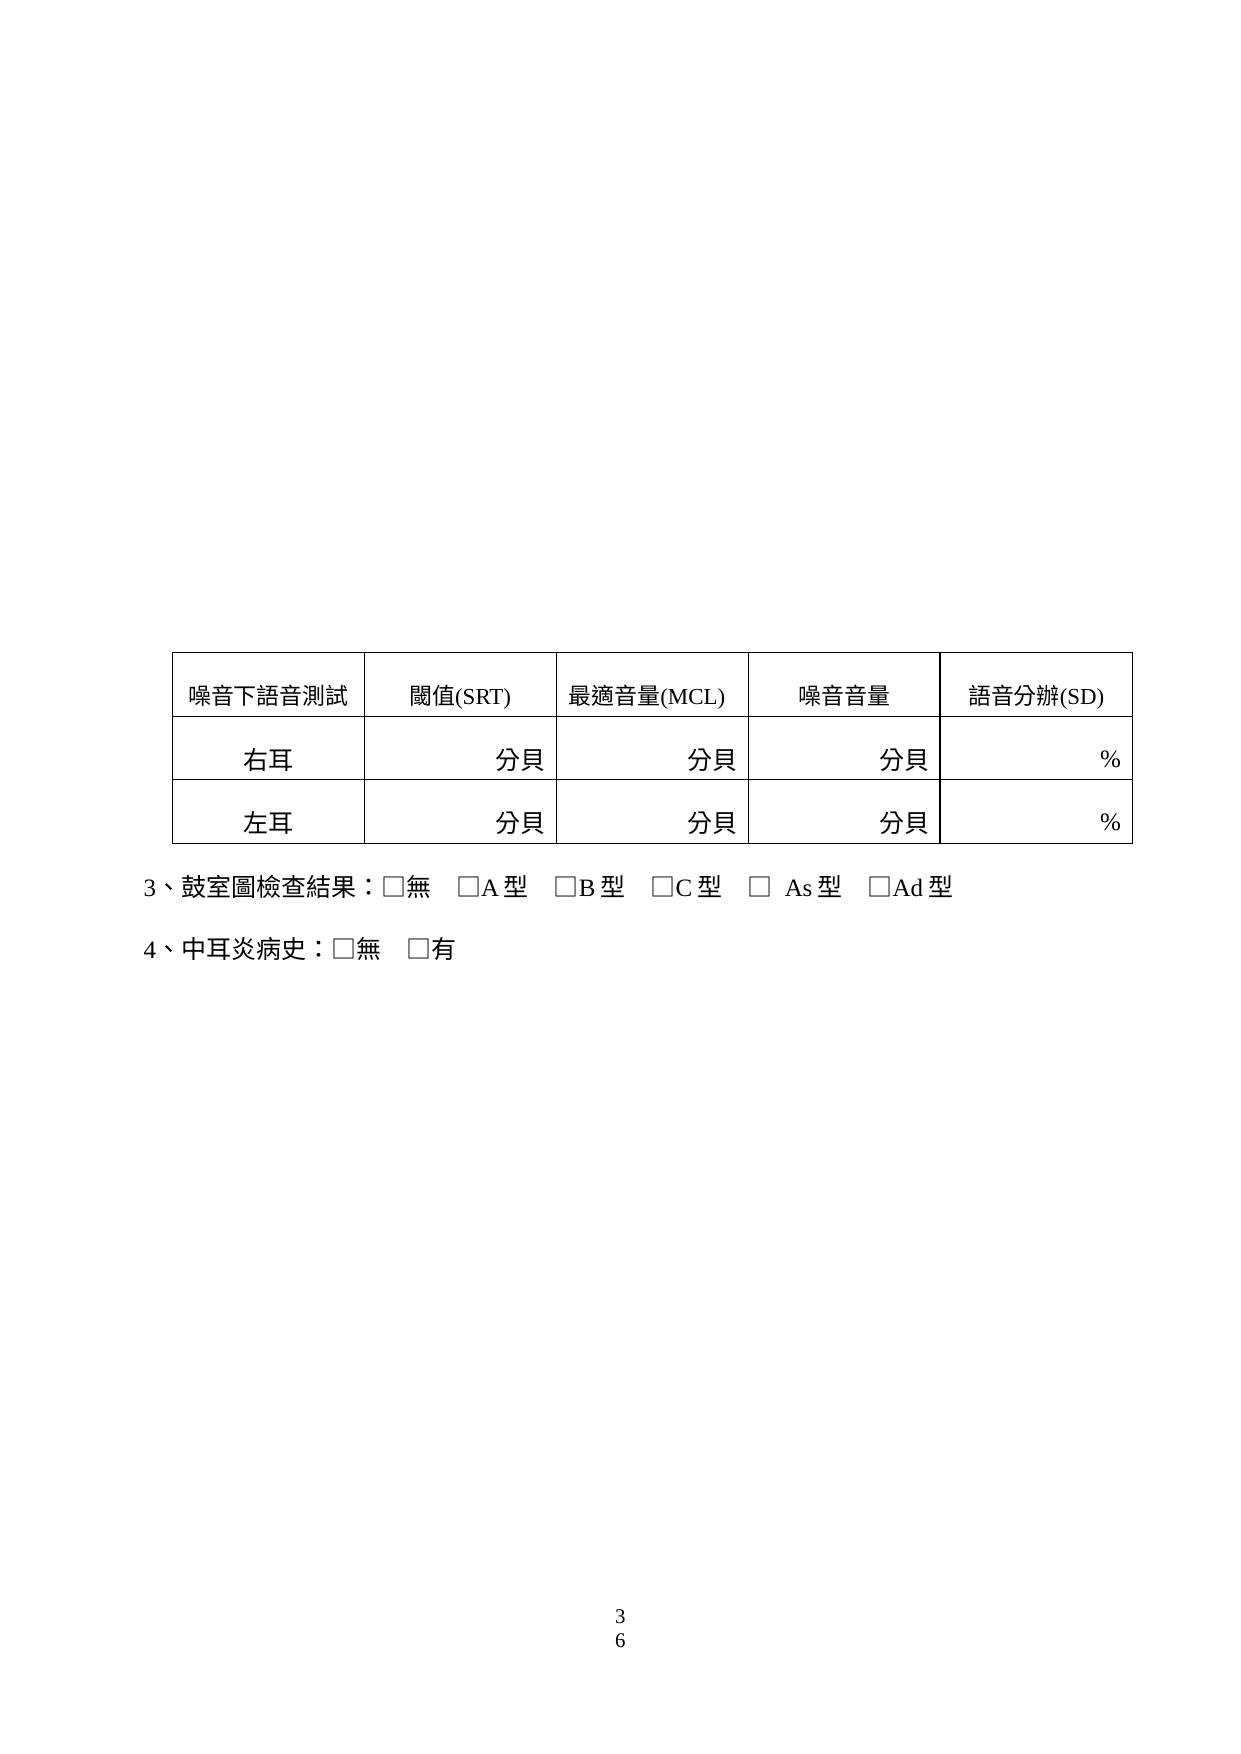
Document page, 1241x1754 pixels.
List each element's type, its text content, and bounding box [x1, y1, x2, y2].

table_header 閾值(SRT) [365, 653, 556, 716]
table_cell 分貝 [749, 780, 939, 843]
table_header 語音分辦(SD) [941, 653, 1132, 716]
table_cell 分貝 [365, 717, 556, 779]
table_cell 分貝 [557, 717, 748, 779]
table_header 噪音下語音測試 [173, 653, 364, 716]
table_cell 分貝 [557, 780, 748, 843]
table_header 噪音音量 [749, 653, 939, 716]
text 3、鼓室圖檢查結果：□無 □A型 □B型 □C型 □ As型 □Ad型 [143, 844, 1053, 906]
text 4、中耳炎病史：□無 □有 [143, 906, 1053, 969]
table_header 最適音量(MCL) [557, 653, 748, 716]
table_cell % [941, 780, 1132, 843]
table_cell 右耳 [173, 717, 364, 779]
table_cell 分貝 [749, 717, 939, 779]
table_cell 分貝 [365, 780, 556, 843]
table_cell % [941, 717, 1132, 779]
table_cell 左耳 [173, 780, 364, 843]
